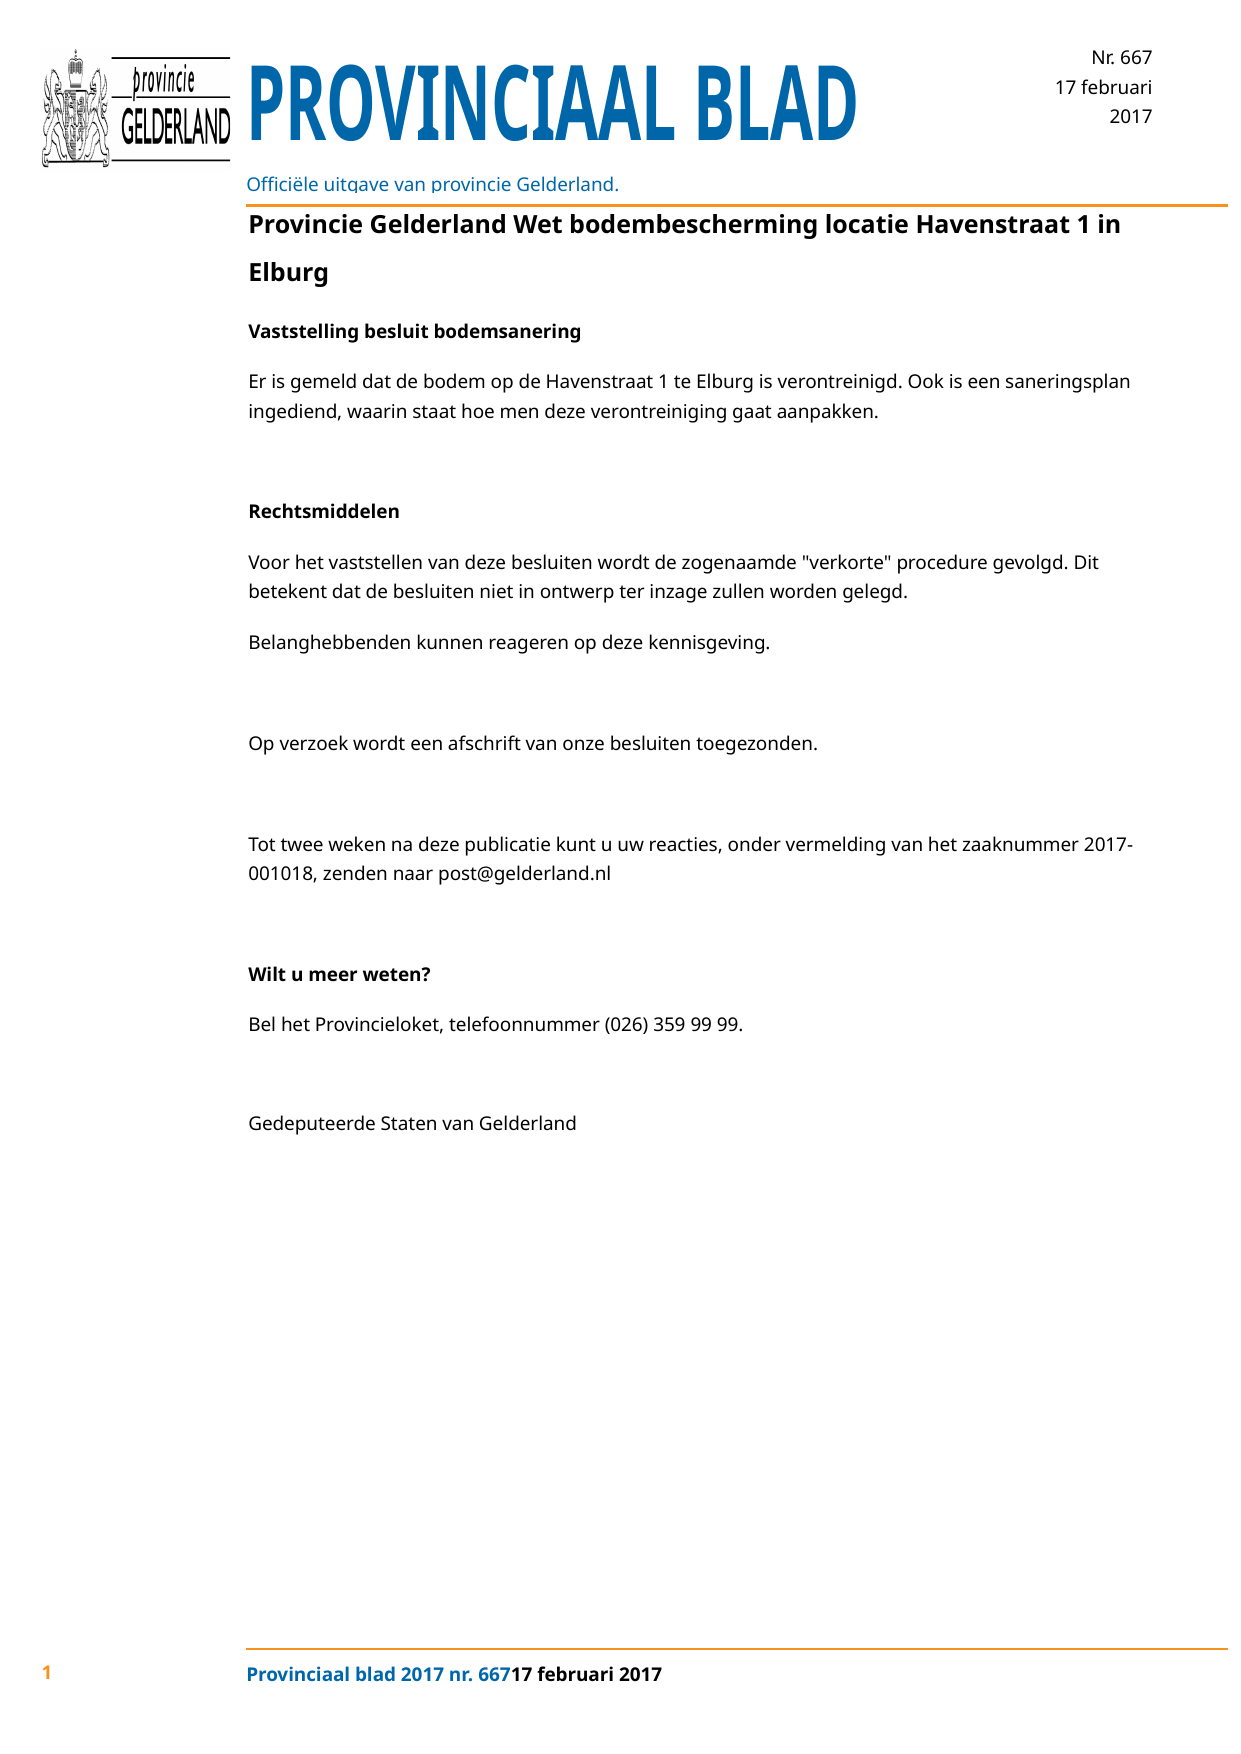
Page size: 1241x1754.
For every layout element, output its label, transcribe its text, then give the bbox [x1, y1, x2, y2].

text Vaststelling besluit bodemsanering [248, 318, 1152, 344]
picture [41, 47, 231, 172]
text Voor het vaststellen van deze besluiten wordt de zogenaamde "verkorte" procedure gevolgd. Dit betekent dat de besluiten niet in ontwerp ter inzage zullen worden gelegd. [248, 549, 1152, 604]
text Op verzoek wordt een afschrift van onze besluiten toegezonden. [248, 730, 1152, 756]
text Provincie Gelderland Wet bodembescherming locatie Havenstraat 1 in Elburg [248, 207, 1152, 288]
text Bel het Provincieloket, telefoonnummer (026) 359 99 99. [248, 1012, 1152, 1037]
text Belanghebbenden kunnen reageren op deze kennisgeving. [248, 629, 1152, 655]
text Rechtsmiddelen [248, 499, 1152, 524]
text Er is gemeld dat de bodem op de Havenstraat 1 te Elburg is verontreinigd. Ook is een saneringsplan ingediend, waarin staat hoe men deze verontreiniging gaat aanpakken. [248, 368, 1152, 424]
text Wilt u meer weten? [248, 961, 1152, 987]
text Tot twee weken na deze publicatie kunt u uw reacties, onder vermelding van het zaaknummer 2017-001018, zenden naar post@gelderland.nl [248, 831, 1152, 886]
text Gedeputeerde Staten van Gelderland [248, 1110, 1152, 1136]
